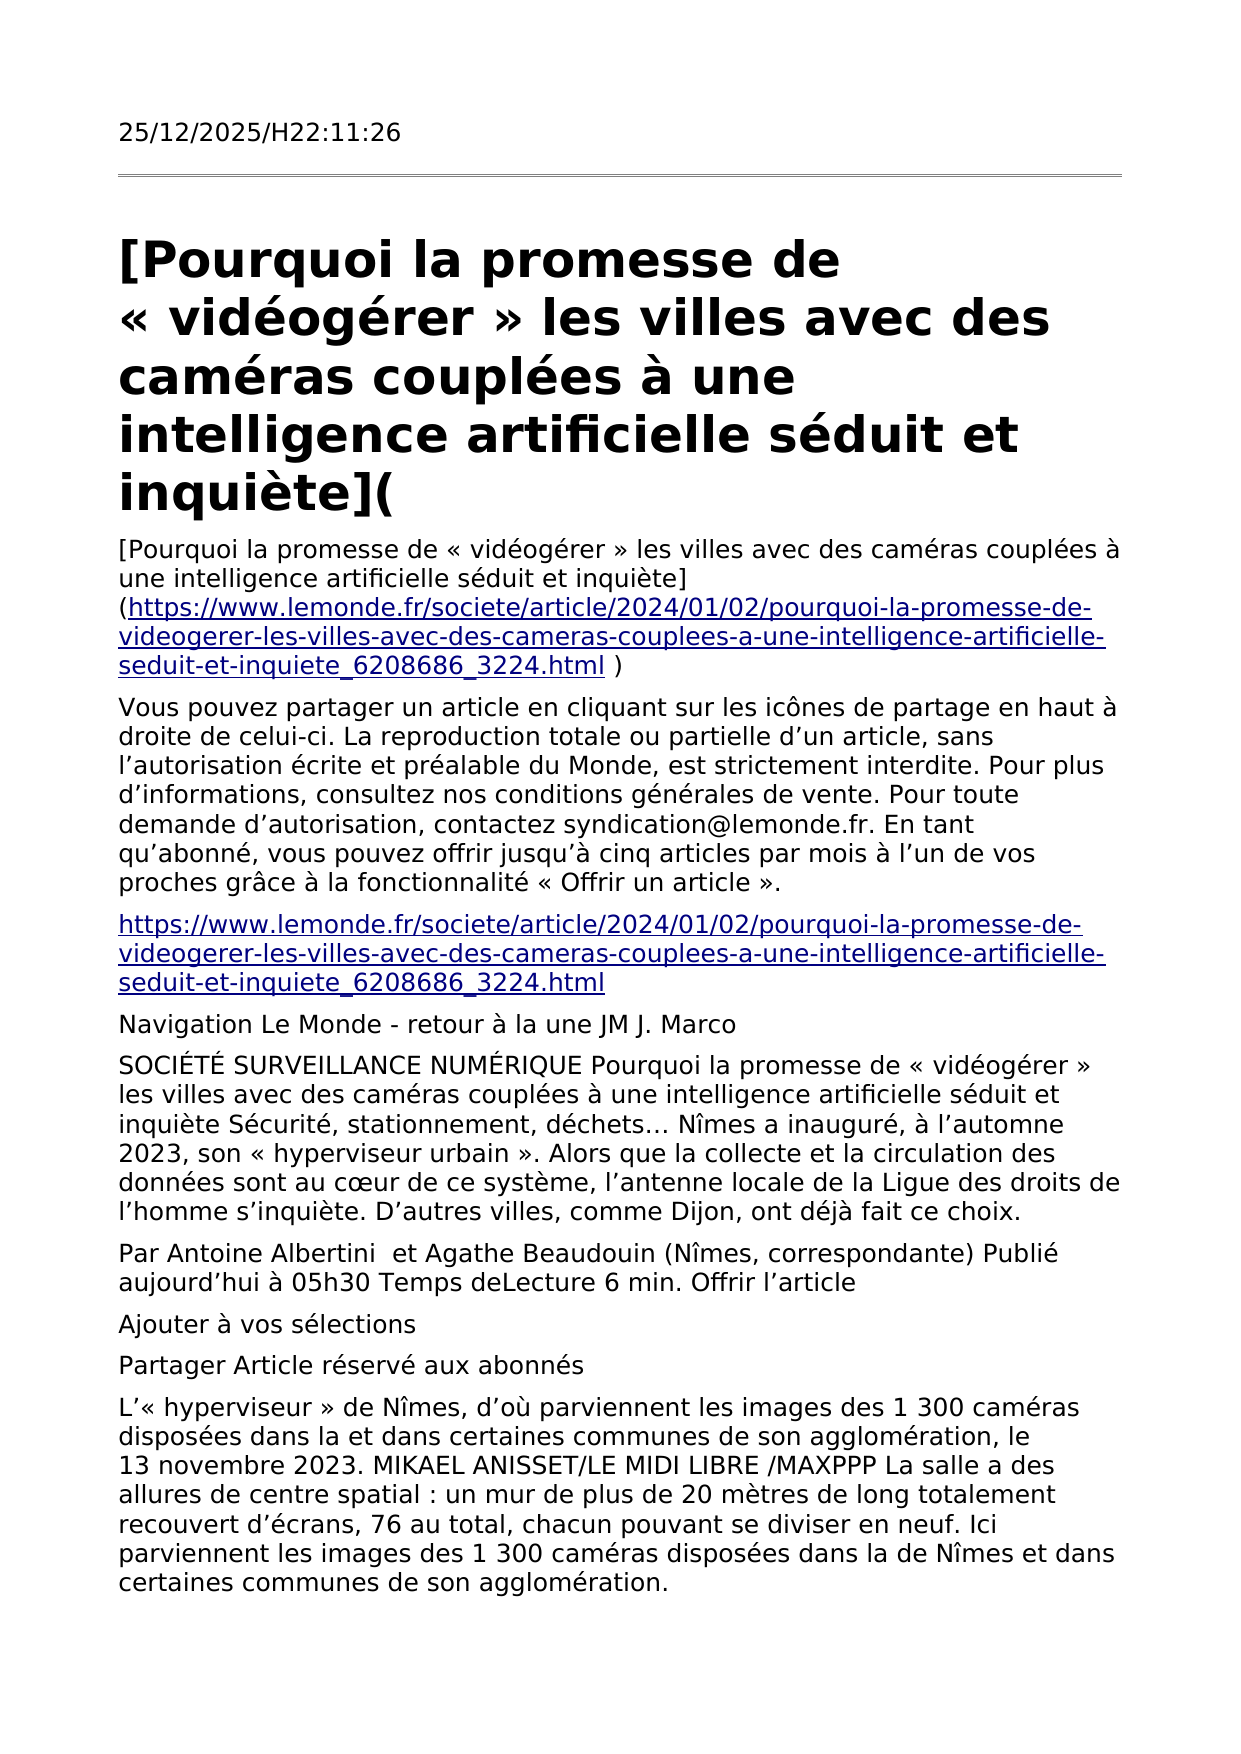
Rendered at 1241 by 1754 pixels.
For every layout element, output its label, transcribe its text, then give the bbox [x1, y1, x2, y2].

text Vous pouvez partager un article en cliquant sur les icônes de partage en haut à droite de celui-ci. La reproduction totale ou partielle d’un article, sans l’autorisation écrite et préalable du Monde, est strictement interdite. Pour plus d’informations, consultez nos conditions générales de vente. Pour toute demande d’autorisation, contactez syndication@lemonde.fr. En tant qu’abonné, vous pouvez offrir jusqu’à cinq articles par mois à l’un de vos proches grâce à la fonctionnalité « Offrir un article ». [118, 693, 1122, 897]
text SOCIÉTÉ SURVEILLANCE NUMÉRIQUE Pourquoi la promesse de « vidéogérer » les villes avec des caméras couplées à une intelligence artificielle séduit et inquiète Sécurité, stationnement, déchets… Nîmes a inauguré, à l’automne 2023, son « hyperviseur urbain ». Alors que la collecte et la circulation des données sont au cœur de ce système, l’antenne locale de la Ligue des droits de l’homme s’inquiète. D’autres villes, comme Dijon, ont déjà fait ce choix. [118, 1051, 1122, 1226]
text Partager Article réservé aux abonnés [118, 1351, 1122, 1381]
subtitle [Pourquoi la promesse de « vidéogérer » les villes avec des caméras couplées à une intelligence artificielle séduit et inquiète]( [118, 231, 1122, 522]
text [Pourquoi la promesse de « vidéogérer » les villes avec des caméras couplées à une intelligence artificielle séduit et inquiète](https://www.lemonde.fr/societe/article/2024/01/02/pourquoi-la-promesse-de-videogerer-les-villes-avec-des-cameras-couplees-a-une-intelligence-artificielle-seduit-et-inquiete_6208686_3224.html ) [118, 535, 1122, 681]
text Ajouter à vos sélections [118, 1310, 1122, 1339]
text Par Antoine Albertini et Agathe Beaudouin (Nîmes, correspondante) Publié aujourd’hui à 05h30 Temps deLecture 6 min. Offrir l’article [118, 1239, 1122, 1297]
text L’« hyperviseur » de Nîmes, d’où parviennent les images des 1 300 caméras disposées dans la et dans certaines communes de son agglomération, le 13 novembre 2023. MIKAEL ANISSET/LE MIDI LIBRE /MAXPPP La salle a des allures de centre spatial : un mur de plus de 20 mètres de long totalement recouvert d’écrans, 76 au total, chacun pouvant se diviser en neuf. Ici parviennent les images des 1 300 caméras disposées dans la de Nîmes et dans certaines communes de son agglomération. [118, 1393, 1122, 1597]
text Navigation Le Monde - retour à la une JM J. Marco [118, 1010, 1122, 1039]
text 25/12/2025/H22:11:26 [118, 118, 1122, 147]
text https://www.lemonde.fr/societe/article/2024/01/02/pourquoi-la-promesse-de-videogerer-les-villes-avec-des-cameras-couplees-a-une-intelligence-artificielle-seduit-et-inquiete_6208686_3224.html [118, 910, 1122, 997]
